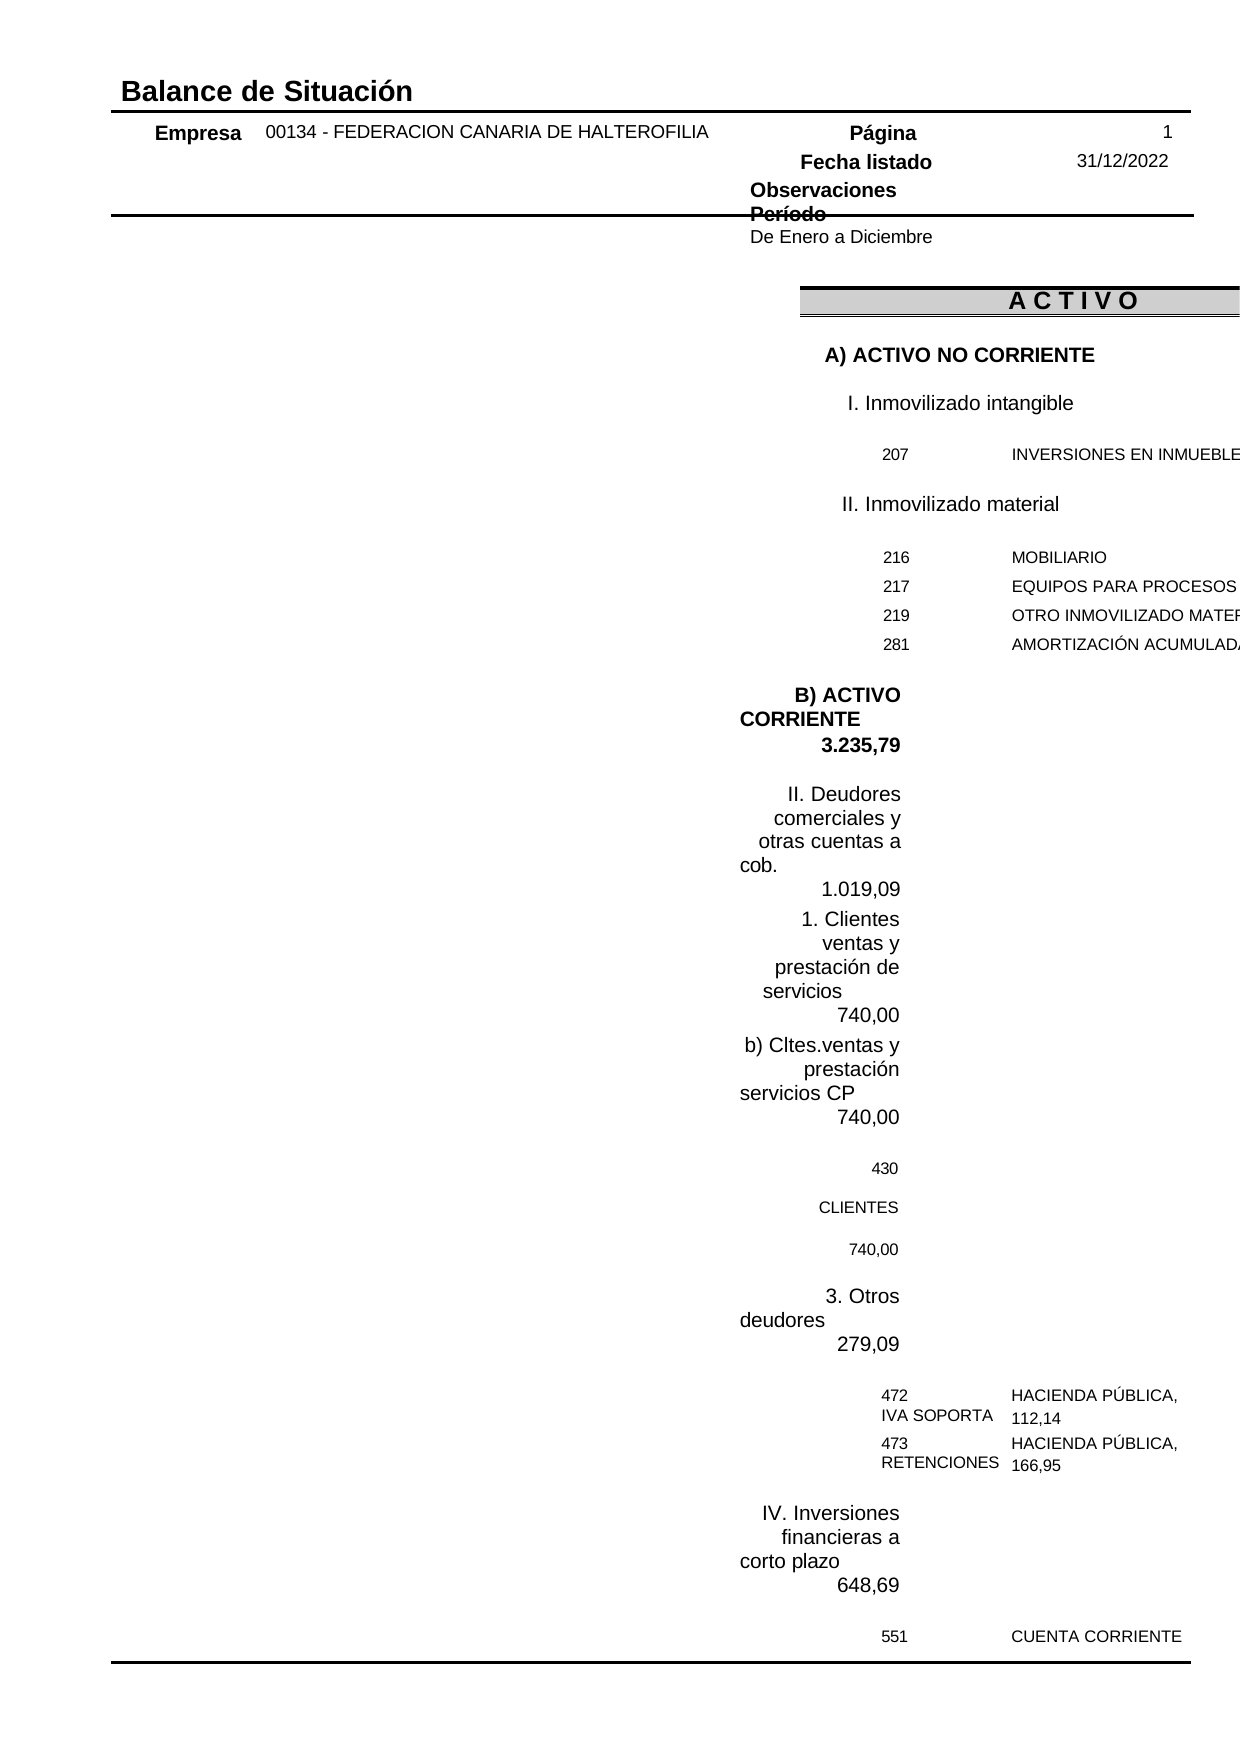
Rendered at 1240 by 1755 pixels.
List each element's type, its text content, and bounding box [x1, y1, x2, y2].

table_cell I. Inmovilizado intangible [800, 379, 1240, 430]
text Observaciones Período De Enero a Diciembre [750, 217, 1183, 249]
text IV. Inversiones financieras a corto plazo 648,69 [739, 1501, 899, 1597]
text II. Deudores comerciales y otras cuentas a cob. 1.019,09 [739, 781, 901, 901]
table_cell 219 [800, 603, 961, 631]
table_cell 216 [800, 518, 961, 574]
text 430 CLIENTES 740,00 [739, 1159, 899, 1258]
text 551 CUENTA CORRIENTE CON SOCIOS Y 2,70 [881, 1627, 1183, 1646]
table_cell MOBILIARIO [961, 518, 1240, 574]
subtitle Empresa [154, 120, 243, 144]
text Fecha listado 31/12/2022 [800, 149, 1183, 173]
table_cell 207 INVERSIONES EN INMUEBLES [800, 430, 1240, 481]
table_cell AMORTIZACIÓN ACUMULADA DEL IN [961, 631, 1240, 657]
table_header A C T I V O [800, 290, 1240, 314]
table_cell II. Inmovilizado material [800, 481, 1240, 518]
table_cell 217 [800, 574, 961, 603]
text 3. Otros deudores 279,09 [739, 1284, 899, 1356]
text 473 HACIENDA PÚBLICA, RETENCIONES 166,95 [881, 1433, 1183, 1475]
text b) Cltes.ventas y prestación servicios CP 740,00 [739, 1033, 899, 1129]
table_cell A) ACTIVO NO CORRIENTE [800, 317, 1240, 378]
text 472 HACIENDA PÚBLICA, IVA SOPORTA 112,14 [881, 1386, 1183, 1428]
list Clientes ventas y prestación de servicios 740,00 [739, 907, 899, 1027]
text Observaciones Período De Enero a Diciembre [750, 178, 1183, 214]
table_cell 281 [800, 631, 961, 657]
text Página 1 [849, 120, 1183, 144]
table_cell OTRO INMOVILIZADO MATERIAL [961, 603, 1240, 631]
table_cell EQUIPOS PARA PROCESOS DE INFO [961, 574, 1240, 603]
subtitle B) ACTIVO CORRIENTE 3.235,79 [739, 683, 901, 757]
text 00134 - FEDERACION CANARIA DE HALTEROFILIA [265, 121, 713, 142]
